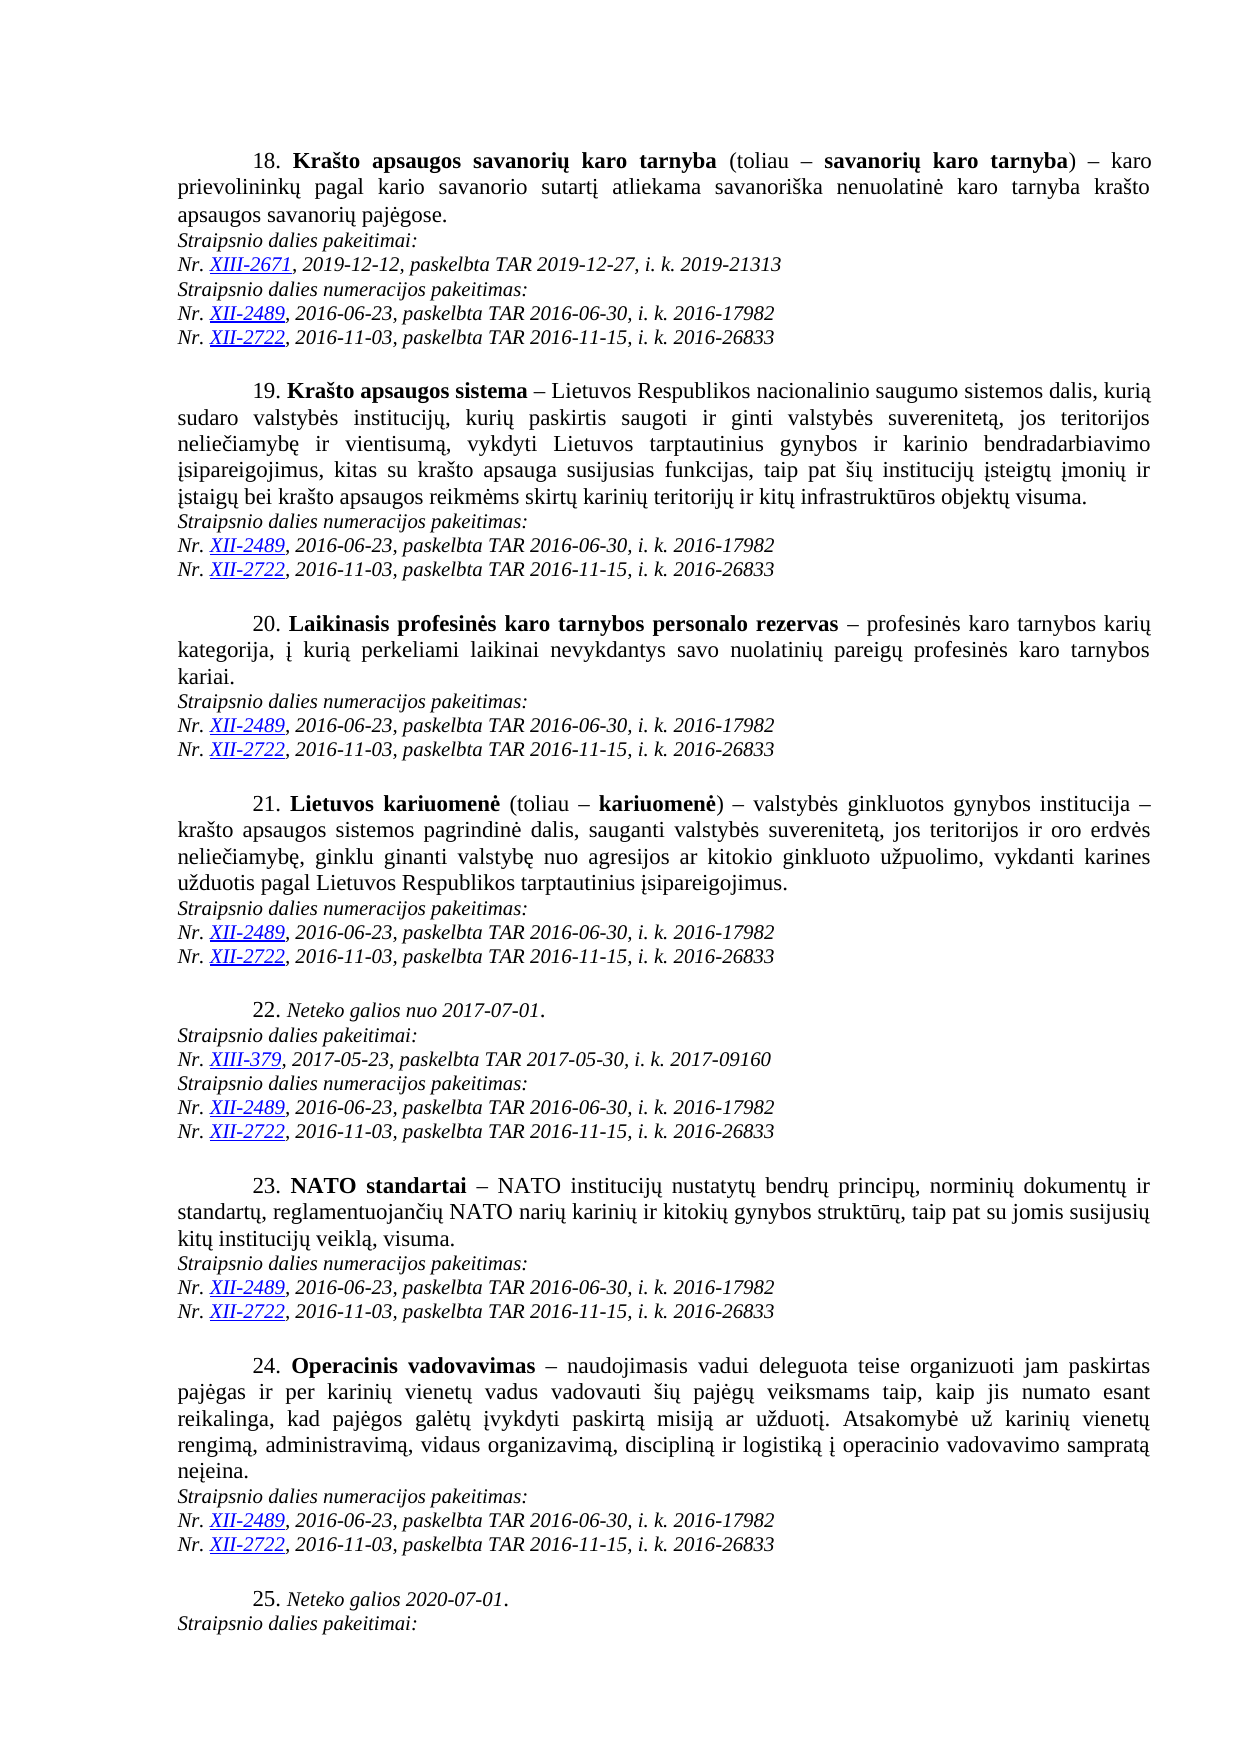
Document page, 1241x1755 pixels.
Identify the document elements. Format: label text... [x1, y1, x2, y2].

text Nr. XII-2489, 2016-06-23, paskelbta TAR 2016-06-30, i. k. 2016-17982 [177, 533, 1152, 557]
text Straipsnio dalies pakeitimai: [177, 228, 1152, 252]
text Straipsnio dalies numeracijos pakeitimas: [177, 1484, 1152, 1508]
text 23. NATO standartai – NATO institucijų nustatytų bendrų principų, norminių dokumentų ir standartų, reglamentuojančių NATO narių karinių ir kitokių gynybos struktūrų, taip pat su jomis susijusių kitų institucijų veiklą, visuma. [177, 1172, 1152, 1251]
text Straipsnio dalies pakeitimai: [177, 1611, 1152, 1635]
text Straipsnio dalies numeracijos pakeitimas: [177, 689, 1152, 713]
text Nr. XII-2489, 2016-06-23, paskelbta TAR 2016-06-30, i. k. 2016-17982 [177, 1275, 1152, 1299]
text Nr. XII-2722, 2016-11-03, paskelbta TAR 2016-11-15, i. k. 2016-26833 [177, 557, 1152, 581]
text Nr. XII-2722, 2016-11-03, paskelbta TAR 2016-11-15, i. k. 2016-26833 [177, 1299, 1152, 1323]
text 22. Neteko galios nuo 2017-07-01. [177, 996, 1152, 1023]
text Nr. XII-2722, 2016-11-03, paskelbta TAR 2016-11-15, i. k. 2016-26833 [177, 324, 1152, 349]
text Nr. XII-2722, 2016-11-03, paskelbta TAR 2016-11-15, i. k. 2016-26833 [177, 944, 1152, 968]
text Nr. XIII-379, 2017-05-23, paskelbta TAR 2017-05-30, i. k. 2017-09160 [177, 1047, 1152, 1071]
text Nr. XII-2722, 2016-11-03, paskelbta TAR 2016-11-15, i. k. 2016-26833 [177, 1119, 1152, 1143]
text Straipsnio dalies pakeitimai: [177, 1023, 1152, 1047]
text 20. Laikinasis profesinės karo tarnybos personalo rezervas – profesinės karo tarnybos karių kategorija, į kurią perkeliami laikinai nevykdantys savo nuolatinių pareigų profesinės karo tarnybos kariai. [177, 610, 1152, 689]
text Nr. XII-2722, 2016-11-03, paskelbta TAR 2016-11-15, i. k. 2016-26833 [177, 1532, 1152, 1556]
text Nr. XIII-2671, 2019-12-12, paskelbta TAR 2019-12-27, i. k. 2019-21313 [177, 252, 1152, 276]
text 25. Neteko galios 2020-07-01. [177, 1584, 1152, 1611]
text Straipsnio dalies numeracijos pakeitimas: [177, 509, 1152, 533]
text Nr. XII-2489, 2016-06-23, paskelbta TAR 2016-06-30, i. k. 2016-17982 [177, 1508, 1152, 1532]
text 18. Krašto apsaugos savanorių karo tarnyba (toliau – savanorių karo tarnyba) – karo prievolininkų pagal kario savanorio sutartį atliekama savanoriška nenuolatinė karo tarnyba krašto apsaugos savanorių pajėgose. [177, 147, 1152, 228]
text Nr. XII-2489, 2016-06-23, paskelbta TAR 2016-06-30, i. k. 2016-17982 [177, 713, 1152, 737]
text Straipsnio dalies numeracijos pakeitimas: [177, 1251, 1152, 1275]
text Straipsnio dalies numeracijos pakeitimas: [177, 1071, 1152, 1095]
text 19. Krašto apsaugos sistema – Lietuvos Respublikos nacionalinio saugumo sistemos dalis, kurią sudaro valstybės institucijų, kurių paskirtis saugoti ir ginti valstybės suverenitetą, jos teritorijos neliečiamybę ir vientisumą, vykdyti Lietuvos tarptautinius gynybos ir karinio bendradarbiavimo įsipareigojimus, kitas su krašto apsauga susijusias funkcijas, taip pat šių institucijų įsteigtų įmonių ir įstaigų bei krašto apsaugos reikmėms skirtų karinių teritorijų ir kitų infrastruktūros objektų visuma. [177, 377, 1152, 509]
text Straipsnio dalies numeracijos pakeitimas: [177, 276, 1152, 301]
text Nr. XII-2489, 2016-06-23, paskelbta TAR 2016-06-30, i. k. 2016-17982 [177, 301, 1152, 324]
text Nr. XII-2722, 2016-11-03, paskelbta TAR 2016-11-15, i. k. 2016-26833 [177, 737, 1152, 761]
text Straipsnio dalies numeracijos pakeitimas: [177, 896, 1152, 919]
text Nr. XII-2489, 2016-06-23, paskelbta TAR 2016-06-30, i. k. 2016-17982 [177, 1095, 1152, 1119]
text Nr. XII-2489, 2016-06-23, paskelbta TAR 2016-06-30, i. k. 2016-17982 [177, 919, 1152, 944]
text 24. Operacinis vadovavimas – naudojimasis vadui deleguota teise organizuoti jam paskirtas pajėgas ir per karinių vienetų vadus vadovauti šių pajėgų veiksmams taip, kaip jis numato esant reikalinga, kad pajėgos galėtų įvykdyti paskirtą misiją ar užduotį. Atsakomybė už karinių vienetų rengimą, administravimą, vidaus organizavimą, discipliną ir logistiką į operacinio vadovavimo sampratą neįeina. [177, 1352, 1152, 1484]
text 21. Lietuvos kariuomenė (toliau – kariuomenė) – valstybės ginkluotos gynybos institucija – krašto apsaugos sistemos pagrindinė dalis, sauganti valstybės suverenitetą, jos teritorijos ir oro erdvės neliečiamybę, ginklu ginanti valstybę nuo agresijos ar kitokio ginkluoto užpuolimo, vykdanti karines užduotis pagal Lietuvos Respublikos tarptautinius įsipareigojimus. [177, 790, 1152, 896]
